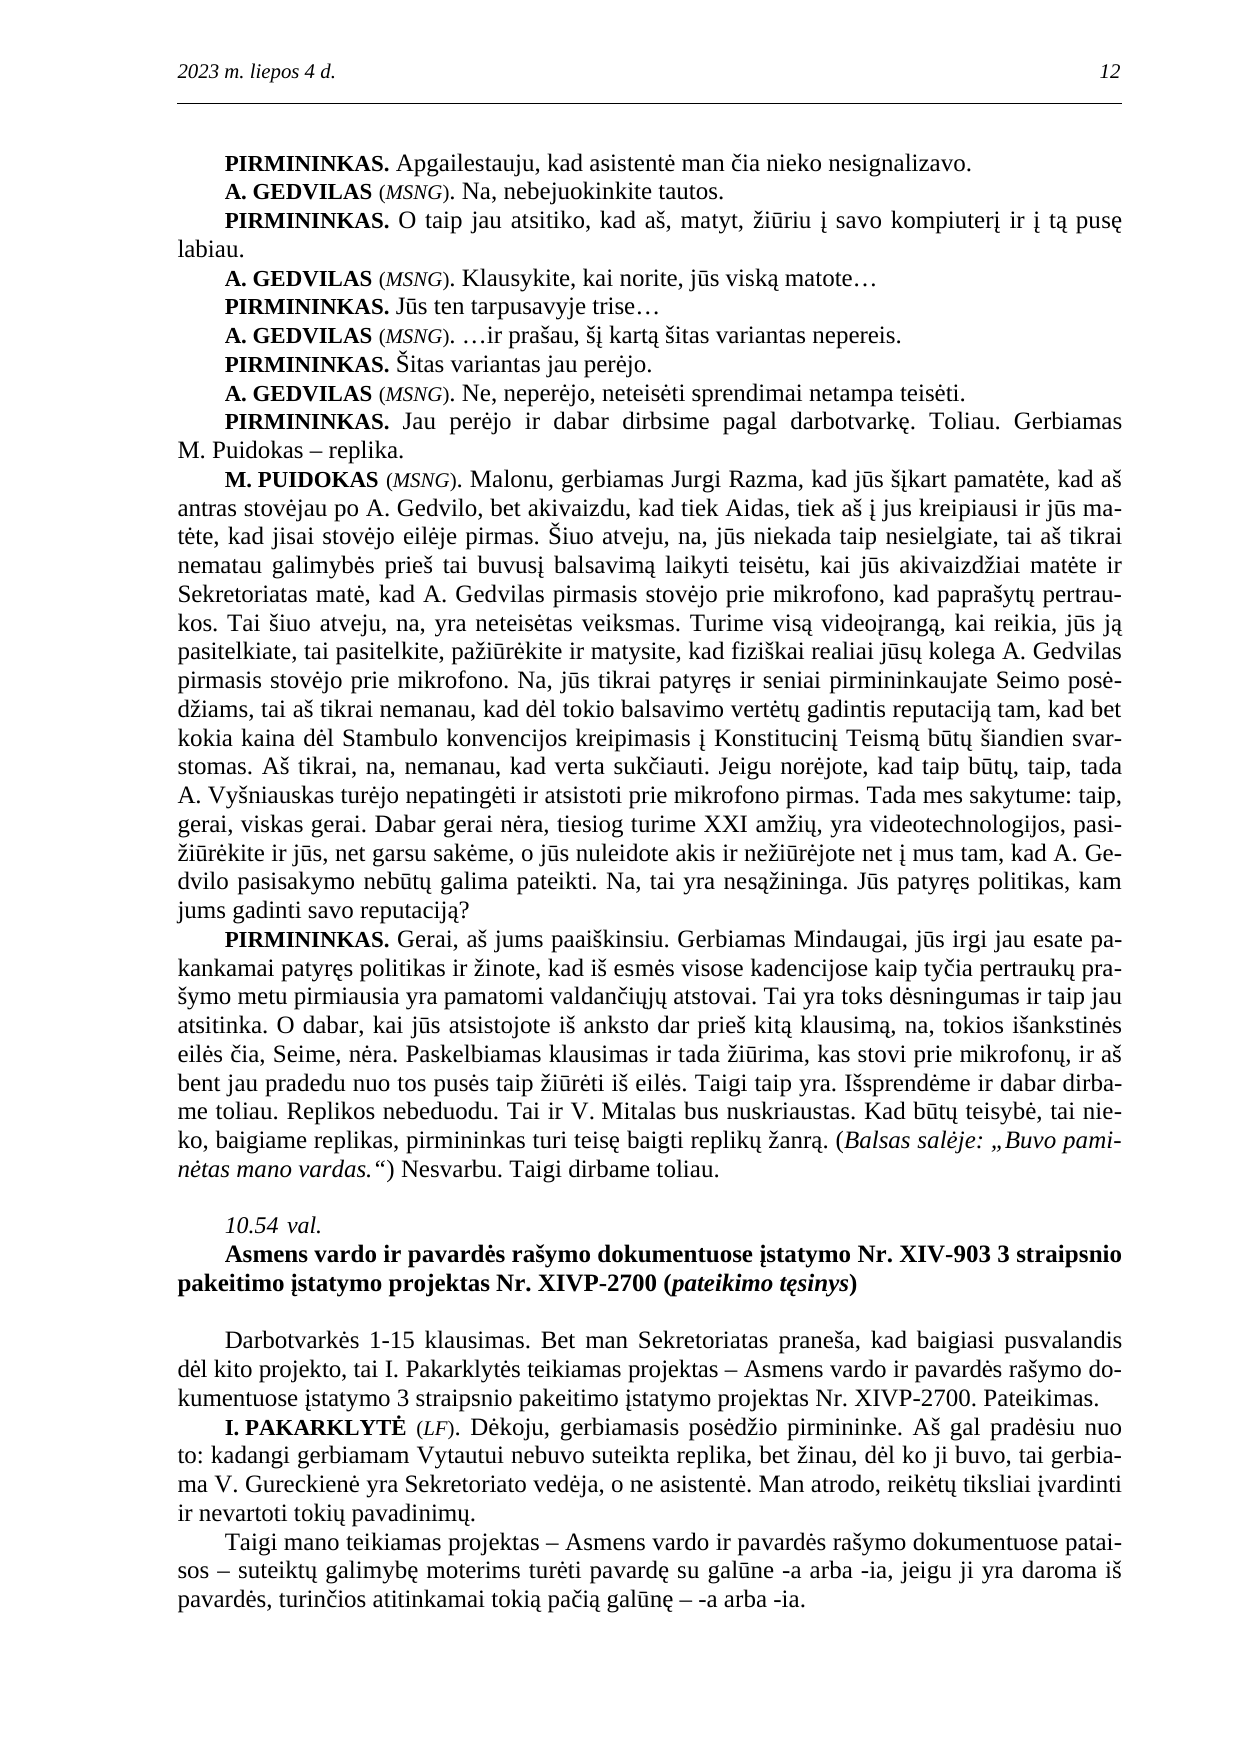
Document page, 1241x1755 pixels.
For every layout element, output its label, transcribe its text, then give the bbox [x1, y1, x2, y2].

text As­mens var­do ir pa­var­dės ra­šy­mo do­ku­men­tuo­se įsta­ty­mo Nr. XIV-903 3 straips­nio pa­kei­ti­mo įsta­ty­mo pro­jek­tas Nr. XIVP-2700 (pa­tei­ki­mo tę­si­nys) [177, 1239, 1122, 1297]
text A. GEDVILAS (MSNG). Klau­sy­ki­te, kai no­ri­te, jūs vis­ką ma­to­te… [177, 263, 1122, 291]
text PIRMININKAS. Jūs ten tar­pu­sa­vy­je tri­se… [177, 291, 1122, 320]
text PIRMININKAS. Ap­gai­les­tau­ju, kad asis­ten­tė man čia nie­ko ne­si­gna­li­za­vo. [177, 148, 1122, 176]
text I. PAKARKLYTĖ (LF). Dė­ko­ju, ger­bia­ma­sis po­sė­džio pir­mi­nin­ke. Aš gal pra­dė­siu nuo to: ka­dan­gi ger­bia­mam Vy­tau­tui ne­bu­vo su­teik­ta re­pli­ka, bet ži­nau, dėl ko ji bu­vo, tai ger­bia­ma V. Gu­rec­kie­nė yra Sek­re­to­ria­to ve­dė­ja, o ne asis­ten­tė. Man at­ro­do, rei­kė­tų tiks­liai įvar­din­ti ir ne­var­to­ti to­kių pa­va­di­ni­mų. [177, 1412, 1122, 1527]
text PIRMININKAS. Ši­tas va­rian­tas jau per­ėjo. [177, 349, 1122, 378]
text PIRMININKAS. Jau per­ėjo ir da­bar dirb­si­me pa­gal dar­bo­tvarkę. To­liau. Ger­bia­mas M. Pui­do­kas – re­pli­ka. [177, 406, 1122, 464]
text M. PUIDOKAS (MSNG). Ma­lo­nu, ger­bia­mas Jur­gi Raz­ma, kad jūs šį­kart pa­ma­tė­te, kad aš ant­ras sto­vė­jau po A. Ged­vi­lo, bet aki­vaiz­du, kad tiek Ai­das, tiek aš į jus krei­piau­si ir jūs ma­tė­te, kad ji­sai sto­vė­jo ei­lė­je pir­mas. Šiuo at­ve­ju, na, jūs nie­ka­da taip ne­si­el­gia­te, tai aš tik­rai ne­ma­tau ga­li­my­bės prieš tai bu­vu­sį bal­sa­vi­mą lai­ky­ti tei­sė­tu, kai jūs aki­vaiz­džiai ma­tė­te ir Sek­re­to­ria­tas ma­tė, kad A. Ged­vi­las pir­ma­sis sto­vė­jo prie mik­ro­fo­no, kad pa­pra­šy­tų per­trau­kos. Tai šiuo at­ve­ju, na, yra ne­tei­sė­tas veiks­mas. Tu­ri­me vi­są vi­deoįran­gą, kai rei­kia, jūs ją pa­si­tel­kia­te, tai pa­si­tel­ki­te, pa­žiū­rė­ki­te ir ma­ty­si­te, kad fi­ziš­kai re­a­liai jū­sų ko­le­ga A. Ged­vi­las pir­ma­sis sto­vė­jo prie mik­ro­fo­no. Na, jūs tik­rai pa­ty­ręs ir se­niai pir­mi­nin­kau­ja­te Sei­mo po­sė­džiams, tai aš tik­rai ne­ma­nau, kad dėl to­kio bal­sa­vi­mo ver­tė­tų ga­din­tis re­pu­ta­ci­ją tam, kad bet ko­kia kai­na dėl Stam­bu­lo kon­ven­ci­jos krei­pi­ma­sis į Kon­sti­tu­ci­nį Teis­mą bū­tų šian­dien svar­sto­mas. Aš tik­rai, na, ne­ma­nau, kad ver­ta suk­čiau­ti. Jei­gu no­rė­jote, kad taip bū­tų, taip, ta­da A. Vyš­niaus­kas tu­rė­jo ne­pa­tin­gė­ti ir at­si­sto­ti prie mik­ro­fo­no pir­mas. Ta­da mes sa­ky­tu­me: taip, ge­rai, vis­kas ge­rai. Da­bar ge­rai nė­ra, tie­siog tu­ri­me XXI am­žių, yra vi­deotech­no­lo­gi­jos, pa­si­žiū­rė­ki­te ir jūs, net gar­su sa­kė­me, o jūs nu­lei­do­te akis ir ne­žiū­rė­jo­te net į mus tam, kad A. Ge­d­vi­lo pa­si­sa­ky­mo ne­bū­tų ga­li­ma pa­teik­ti. Na, tai yra ne­są­ži­nin­ga. Jūs pa­ty­ręs po­li­ti­kas, kam jums ga­din­ti sa­vo re­pu­ta­ci­ją? [177, 464, 1122, 924]
text A. GEDVILAS (MSNG). Na, ne­be­juo­kin­ki­te tau­tos. [177, 176, 1122, 205]
text 10.54 val. [224, 1211, 1122, 1239]
text A. GEDVILAS (MSNG). Ne, ne­per­ėjo, ne­tei­sė­ti spren­di­mai ne­tam­pa tei­sė­ti. [177, 378, 1122, 406]
text A. GEDVILAS (MSNG). …ir pra­šau, šį kar­tą ši­tas va­rian­tas ne­per­eis. [177, 320, 1122, 349]
text Tai­gi ma­no tei­kia­mas pro­jek­tas – As­mens var­do ir pa­var­dės ra­šy­mo do­ku­men­tuo­se pa­tai­sos – su­teik­tų ga­li­my­bę mo­te­rims tu­rė­ti pa­var­dę su ga­lū­ne -a ar­ba -ia, jei­gu ji yra da­ro­ma iš pa­var­dės, tu­rin­čios ati­tin­ka­mai to­kią pa­čią ga­lū­nę – -a ar­ba -ia. [177, 1527, 1122, 1613]
text PIRMININKAS. Ge­rai, aš jums pa­aiš­kin­siu. Ger­bia­mas Min­dau­gai, jūs ir­gi jau esa­te pa­kan­ka­mai pa­ty­ręs po­li­ti­kas ir ži­no­te, kad iš es­mės vi­so­se ka­den­ci­jo­se kaip ty­čia per­trau­kų pra­šy­mo me­tu pir­miau­sia yra pa­ma­to­mi val­dan­čių­jų at­sto­vai. Tai yra toks dės­nin­gu­mas ir taip jau at­si­tin­ka. O da­bar, kai jūs at­si­sto­jo­te iš anks­to dar prieš ki­tą klau­si­mą, na, to­kios iš­anks­ti­nės ei­lės čia, Sei­me, nė­ra. Pa­skel­bia­mas klau­si­mas ir ta­da žiū­ri­ma, kas sto­vi prie mik­ro­fo­nų, ir aš bent jau pra­de­du nuo tos pu­sės taip žiū­rė­ti iš ei­lės. Tai­gi taip yra. Iš­spren­dė­me ir da­bar dir­ba­me to­liau. Re­pli­kos ne­be­duo­du. Tai ir V. Mi­ta­las bus nu­skriaus­tas. Kad bū­tų tei­sy­bė, tai nie­ko, bai­gia­me re­pli­kas, pir­mi­nin­kas tu­ri tei­sę baig­ti re­pli­kų žan­rą. (Bal­sas sa­lė­je: „Bu­vo pa­mi­nė­tas ma­no var­das.“) Ne­svar­bu. Tai­gi dir­ba­me to­liau. [177, 924, 1122, 1183]
text Dar­bo­tvarkės 1-15 klau­si­mas. Bet man Sek­re­to­ria­tas pra­ne­ša, kad bai­gia­si pus­va­lan­dis dėl ki­to pro­jek­to, tai I. Pa­kar­kly­tės tei­kia­mas pro­jek­tas – As­mens var­do ir pa­var­dės ra­šy­mo do­ku­men­tuo­se įsta­ty­mo 3 straips­nio pa­kei­ti­mo įsta­ty­mo pro­jek­tas Nr. XIVP-2700. Pa­tei­ki­mas. [177, 1325, 1122, 1412]
text PIRMININKAS. O taip jau at­si­ti­ko, kad aš, ma­tyt, žiū­riu į sa­vo kom­piu­te­rį ir į tą pu­sę labiau. [177, 205, 1122, 263]
